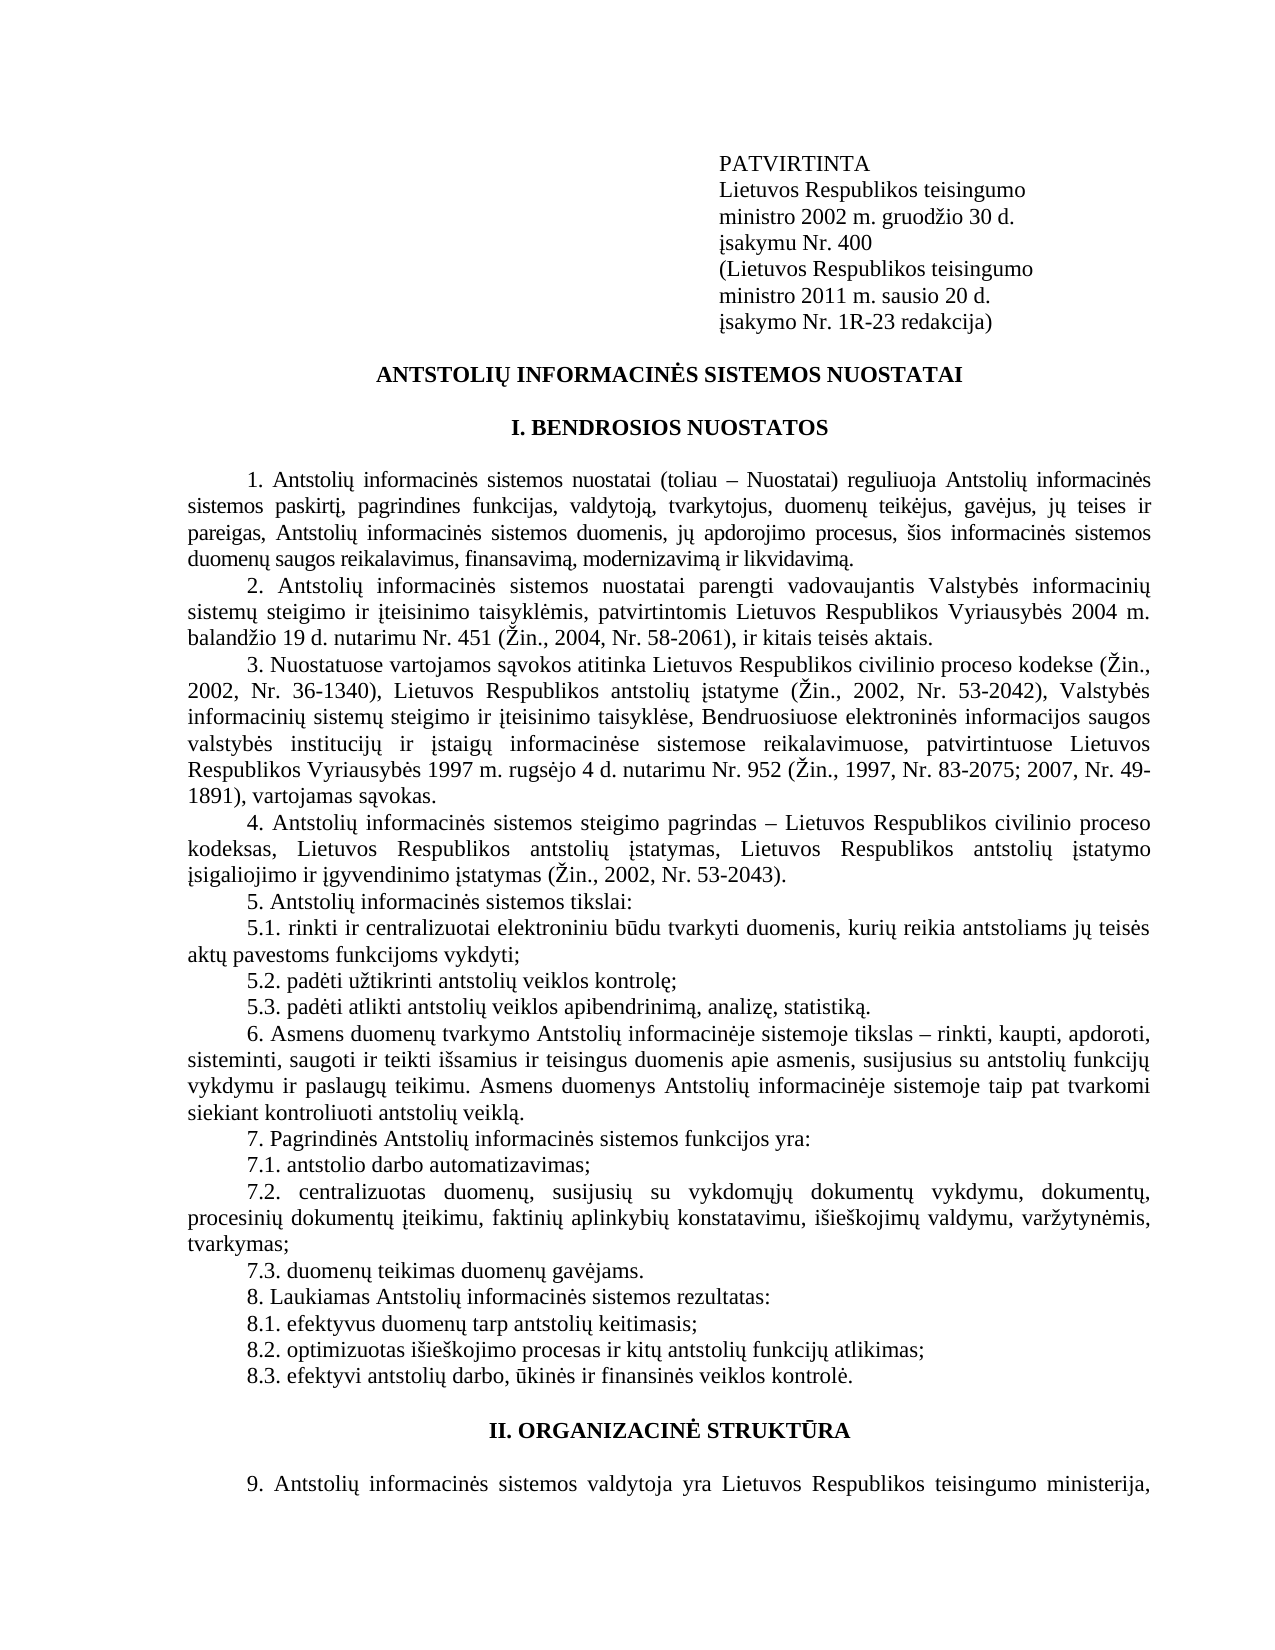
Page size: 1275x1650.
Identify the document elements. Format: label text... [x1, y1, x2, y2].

text ANTSTOLIŲ INFORMACINĖS SISTEMOS NUOSTATAI [187, 361, 1152, 387]
text 7.2. centralizuotas duomenų, susijusių su vykdomųjų dokumentų vykdymu, dokumentų, procesinių dokumentų įteikimu, faktinių aplinkybių konstatavimu, išieškojimų valdymu, varžytynėmis, tvarkymas; [187, 1178, 1152, 1257]
text PATVIRTINTA [719, 150, 1152, 176]
text 8.3. efektyvi antstolių darbo, ūkinės ir finansinės veiklos kontrolė. [187, 1362, 1152, 1389]
text I. BENDROSIOS NUOSTATOS [187, 413, 1152, 440]
text II. ORGANIZACINĖ STRUKTŪRA [187, 1417, 1152, 1444]
text 5.3. padėti atlikti antstolių veiklos apibendrinimą, analizę, statistiką. [187, 993, 1152, 1020]
text įsakymo Nr. 1R-23 redakcija) [187, 308, 1152, 334]
text 5. Antstolių informacinės sistemos tikslai: [187, 888, 1152, 914]
text 8.1. efektyvus duomenų tarp antstolių keitimasis; [187, 1309, 1152, 1336]
text 2. Antstolių informacinės sistemos nuostatai parengti vadovaujantis Valstybės informacinių sistemų steigimo ir įteisinimo taisyklėmis, patvirtintomis Lietuvos Respublikos Vyriausybės 2004 m. balandžio 19 d. nutarimu Nr. 451 (Žin., 2004, Nr. 58-2061), ir kitais teisės aktais. [187, 572, 1152, 651]
text 6. Asmens duomenų tvarkymo Antstolių informacinėje sistemoje tikslas – rinkti, kaupti, apdoroti, sisteminti, saugoti ir teikti išsamius ir teisingus duomenis apie asmenis, susijusius su antstolių funkcijų vykdymu ir paslaugų teikimu. Asmens duomenys Antstolių informacinėje sistemoje taip pat tvarkomi siekiant kontroliuoti antstolių veiklą. [187, 1020, 1152, 1125]
text 9. Antstolių informacinės sistemos valdytoja yra Lietuvos Respublikos teisingumo ministerija, [187, 1470, 1152, 1496]
text 5.1. rinkti ir centralizuotai elektroniniu būdu tvarkyti duomenis, kurių reikia antstoliams jų teisės aktų pavestoms funkcijoms vykdyti; [187, 914, 1152, 967]
text 8. Laukiamas Antstolių informacinės sistemos rezultatas: [187, 1283, 1152, 1309]
text 7.3. duomenų teikimas duomenų gavėjams. [187, 1257, 1152, 1283]
text 5.2. padėti užtikrinti antstolių veiklos kontrolę; [187, 967, 1152, 993]
text 7. Pagrindinės Antstolių informacinės sistemos funkcijos yra: [187, 1125, 1152, 1151]
text (Lietuvos Respublikos teisingumo [187, 255, 1152, 282]
text 4. Antstolių informacinės sistemos steigimo pagrindas – Lietuvos Respublikos civilinio proceso kodeksas, Lietuvos Respublikos antstolių įstatymas, Lietuvos Respublikos antstolių įstatymo įsigaliojimo ir įgyvendinimo įstatymas (Žin., 2002, Nr. 53-2043). [187, 809, 1152, 888]
text ministro 2011 m. sausio 20 d. [187, 282, 1152, 308]
text ministro 2002 m. gruodžio 30 d. [187, 203, 1152, 229]
text 3. Nuostatuose vartojamos sąvokos atitinka Lietuvos Respublikos civilinio proceso kodekse (Žin., 2002, Nr. 36-1340), Lietuvos Respublikos antstolių įstatyme (Žin., 2002, Nr. 53-2042), Valstybės informacinių sistemų steigimo ir įteisinimo taisyklėse, Bendruosiuose elektroninės informacijos saugos valstybės institucijų ir įstaigų informacinėse sistemose reikalavimuose, patvirtintuose Lietuvos Respublikos Vyriausybės 1997 m. rugsėjo 4 d. nutarimu Nr. 952 (Žin., 1997, Nr. 83-2075; 2007, Nr. 49-1891), vartojamas sąvokas. [187, 651, 1152, 809]
text 1. Antstolių informacinės sistemos nuostatai (toliau – Nuostatai) reguliuoja Antstolių informacinės sistemos paskirtį, pagrindines funkcijas, valdytoją, tvarkytojus, duomenų teikėjus, gavėjus, jų teises ir pareigas, Antstolių informacinės sistemos duomenis, jų apdorojimo procesus, šios informacinės sistemos duomenų saugos reikalavimus, finansavimą, modernizavimą ir likvidavimą. [187, 466, 1152, 572]
text 8.2. optimizuotas išieškojimo procesas ir kitų antstolių funkcijų atlikimas; [187, 1336, 1152, 1362]
text Lietuvos Respublikos teisingumo [187, 176, 1152, 203]
text 7.1. antstolio darbo automatizavimas; [187, 1151, 1152, 1178]
text įsakymu Nr. 400 [187, 229, 1152, 255]
